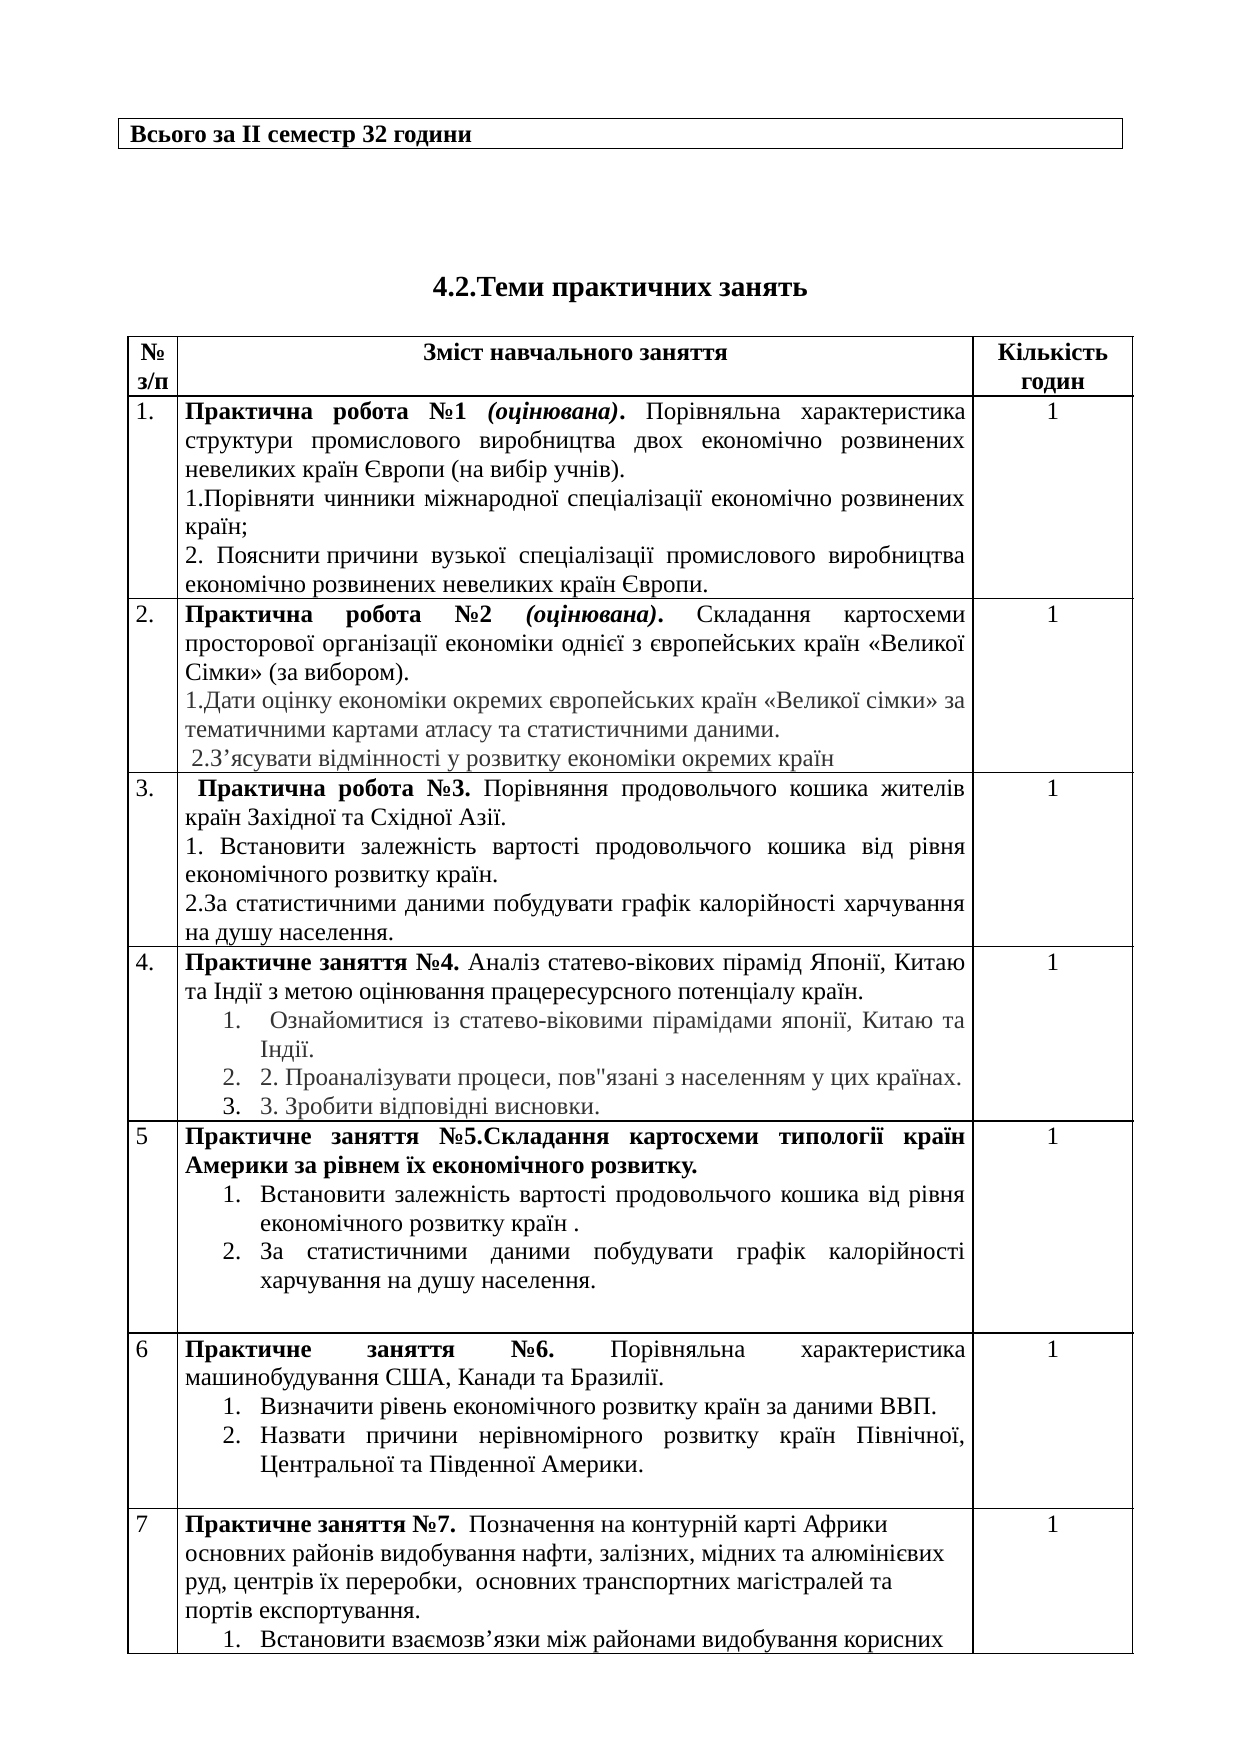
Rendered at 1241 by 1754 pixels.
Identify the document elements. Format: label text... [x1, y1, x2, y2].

table_header № з/п [129, 337, 177, 395]
table_cell 1 [974, 1334, 1132, 1507]
table_cell 1 [974, 397, 1132, 598]
table_cell 2. [129, 599, 177, 772]
table_cell 3. [129, 773, 177, 946]
table_cell 1 [974, 599, 1132, 772]
table_cell Практична робота №2 (оцінювана). Складання картосхеми просторової організації економіки однієї з європейських країн «Великої Сімки» (за вибором). 1.Дати оцінку економіки окремих європейських країн «Великої сімки» за тематичними картами атласу та статистичними даними. 2.З’ясувати відмінності у розвитку економіки окремих країн [178, 599, 972, 772]
table_cell Практичне заняття №4. Аналіз статево-вікових пірамід Японії, Китаю та Індії з метою оцінювання працересурсного потенціалу країн. Ознайомитися із статево-віковими пірамідами японії, Китаю та Індії. 2. Проаналізувати процеси, пов"язані з населенням у цих країнах. 3. Зробити відповідні висновки. [178, 947, 972, 1120]
table_cell 1 [974, 773, 1132, 946]
table_cell 7 [129, 1509, 177, 1653]
table_cell 4. [129, 947, 177, 1120]
table_cell Всього за II семестр 32 години [119, 119, 1122, 148]
table_cell Практичне заняття №5.Складання картосхеми типології країн Америки за рівнем їх економічного розвитку. Встановити залежність вартості продовольчого кошика від рівня економічного розвитку країн . За статистичними даними побудувати графік калорійності харчування на душу населення. [178, 1122, 972, 1332]
table_cell Практична робота №1 (оцінювана). Порівняльна характеристика структури промислового виробництва двох економічно розвинених невеликих країн Європи (на вибір учнів). 1.Порівняти чинники міжнародної спеціалізації економічно розвинених країн; 2. Пояснити причини вузької спеціалізації промислового виробництва економічно розвинених невеликих країн Європи. [178, 397, 972, 598]
table_cell 1 [974, 1122, 1132, 1332]
text 4.2.Теми практичних занять [118, 269, 1122, 302]
table_header Кількість годин [974, 337, 1132, 395]
table_cell 1. [129, 397, 177, 598]
table_cell Практична робота №3. Порівняння продовольчого кошика жителів країн Західної та Східної Азії. 1. Встановити залежність вартості продовольчого кошика від рівня економічного розвитку країн. 2.За статистичними даними побудувати графік калорійності харчування на душу населення. [178, 773, 972, 946]
table_cell 5 [129, 1122, 177, 1332]
table_cell 1 [974, 1509, 1132, 1653]
table_header Зміст навчального заняття [178, 337, 972, 395]
table_cell 6 [129, 1334, 177, 1507]
table_cell Практичне заняття №7. Позначення на контурній карті Африки основних районів видобування нафти, залізних, мідних та алюмінієвих руд, центрів їх переробки, основних транспортних магістралей та портів експортування. Встановити взаємозв’язки між районами видобування корисних [178, 1509, 972, 1653]
table_cell 1 [974, 947, 1132, 1120]
table_cell Практичне заняття №6. Порівняльна характеристика машинобудування США, Канади та Бразилії. Визначити рівень економічного розвитку країн за даними ВВП. Назвати причини нерівномірного розвитку країн Північної, Центральної та Південної Америки. [178, 1334, 972, 1507]
